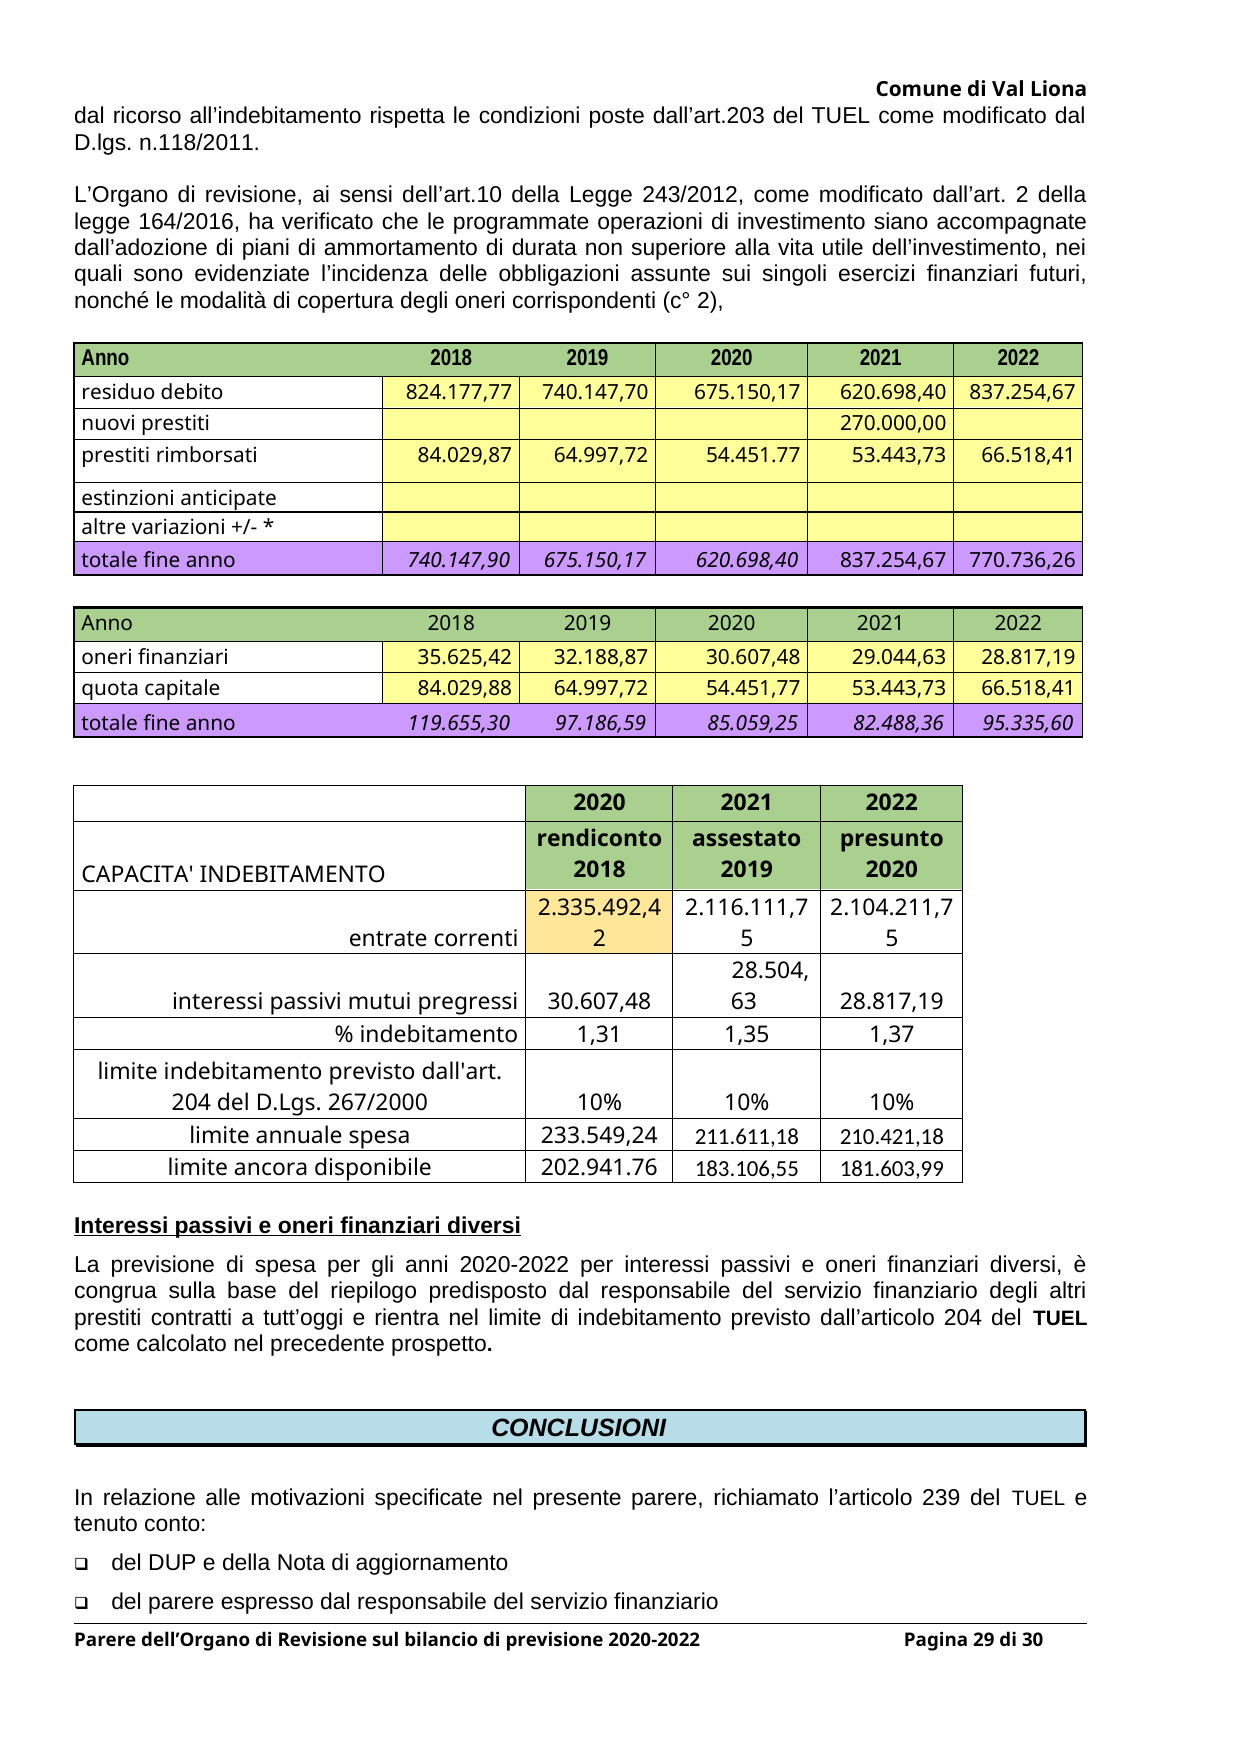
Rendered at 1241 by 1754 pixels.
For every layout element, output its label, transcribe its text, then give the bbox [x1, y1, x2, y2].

table_cell 740.147,90 [383, 542, 519, 574]
list del parere espresso dal responsabile del servizio finanziario [74, 1588, 1087, 1614]
table_cell 620.698,40 [656, 542, 807, 574]
table_cell totale fine anno [75, 542, 382, 574]
table_cell oneri finanziari [75, 642, 382, 672]
table_cell 54.451,77 [656, 673, 807, 703]
table_cell rendiconto 2018 [526, 822, 672, 889]
table_cell presunto 2020 [821, 822, 962, 889]
table_cell [656, 483, 807, 511]
table_cell estinzioni anticipate [75, 483, 382, 511]
table_cell [520, 409, 655, 439]
table_cell 837.254,67 [954, 377, 1082, 407]
table_cell [519, 576, 655, 606]
table_cell % indebitamento [74, 1018, 525, 1049]
table_cell [656, 513, 807, 541]
table_cell [74, 576, 383, 606]
table_cell 620.698,40 [808, 377, 953, 407]
table_header 2022 [954, 344, 1082, 376]
table_cell 84.029,88 [383, 673, 519, 703]
table_cell nuovi prestiti [75, 409, 382, 439]
table_header 2019 [519, 344, 655, 376]
table_cell 30.607,48 [656, 642, 807, 672]
table_cell assestato 2019 [673, 822, 820, 889]
table_header 2020 [656, 344, 807, 376]
table_header 2022 [821, 786, 962, 821]
table_cell limite annuale spesa [74, 1119, 525, 1150]
table_header 2021 [673, 786, 820, 821]
table_cell 675.150,17 [656, 377, 807, 407]
table_cell 28.504,63 [673, 954, 820, 1017]
text dal ricorso all’indebitamento rispetta le condizioni poste dall’art.203 del TUEL come modificato dal D.lgs. n.118/2011. [74, 102, 1087, 155]
text L’Organo di revisione, ai sensi dell’art.10 della Legge 243/2012, come modificato dall’art. 2 della legge 164/2016, ha verificato che le programmate operazioni di investimento siano accompagnate dall’adozione di piani di ammortamento di durata non superiore alla vita utile dell’investimento, nei quali sono evidenziate l’incidenza delle obbligazioni assunte sui singoli esercizi finanziari futuri, nonché le modalità di copertura degli oneri corrispondenti (c° 2), [74, 181, 1087, 313]
subtitle CONCLUSIONI [76, 1411, 1084, 1443]
table_cell Anno [75, 609, 383, 641]
table_cell [383, 576, 519, 606]
table_cell 210.421,18 [821, 1119, 962, 1150]
table_cell [383, 513, 519, 541]
table_cell 211.611,18 [673, 1119, 820, 1150]
table_cell 28.817,19 [954, 642, 1082, 672]
table_cell 54.451.77 [656, 440, 807, 482]
table_cell 10% [821, 1050, 962, 1118]
table_cell [808, 513, 953, 541]
table_header [74, 786, 525, 821]
table_cell 30.607,48 [526, 954, 672, 1017]
table_cell 2020 [656, 609, 807, 641]
table_cell 1,35 [673, 1018, 820, 1049]
table_cell quota capitale [75, 673, 382, 703]
table_cell 233.549,24 [526, 1119, 672, 1150]
table_cell 10% [673, 1050, 820, 1118]
table_cell [520, 513, 655, 541]
table_cell 29.044,63 [808, 642, 953, 672]
table_cell 202.941.76 [526, 1151, 672, 1182]
table_cell [953, 576, 1083, 606]
table_cell 53.443,73 [808, 440, 953, 482]
table_cell 119.655,30 [383, 704, 519, 736]
table_cell 53.443,73 [808, 673, 953, 703]
table_cell 740.147,70 [520, 377, 655, 407]
table_cell 85.059,25 [656, 704, 807, 736]
table_cell 824.177,77 [383, 377, 519, 407]
table_cell 181.603,99 [821, 1151, 962, 1182]
table_cell 2019 [519, 609, 655, 641]
table_cell 2018 [383, 609, 519, 641]
table_cell 64.997,72 [520, 673, 655, 703]
table_cell 84.029,87 [383, 440, 519, 482]
table_cell 64.997,72 [520, 440, 655, 482]
table_cell 28.817,19 [821, 954, 962, 1017]
table_cell [383, 409, 519, 439]
table_cell [520, 483, 655, 511]
table_cell 2021 [808, 609, 953, 641]
table_cell 2022 [954, 609, 1082, 641]
table_header 2021 [808, 344, 953, 376]
table_cell 2.335.492,42 [526, 891, 672, 953]
table_cell 10% [526, 1050, 672, 1118]
table_cell [954, 409, 1082, 439]
table_cell CAPACITA' INDEBITAMENTO [74, 822, 525, 889]
table_cell 66.518,41 [954, 673, 1082, 703]
table_cell altre variazioni +/- * [75, 513, 382, 541]
table_cell residuo debito [75, 377, 382, 407]
table_cell 837.254,67 [808, 542, 953, 574]
table_header 2018 [383, 344, 519, 376]
table_cell [383, 483, 519, 511]
table_cell [954, 513, 1082, 541]
table_cell 97.186,59 [519, 704, 655, 736]
text In relazione alle motivazioni specificate nel presente parere, richiamato l’articolo 239 del TUEL e tenuto conto: [74, 1484, 1087, 1537]
text La previsione di spesa per gli anni 2020-2022 per interessi passivi e oneri finanziari diversi, è congrua sulla base del riepilogo predisposto dal responsabile del servizio finanziario degli altri prestiti contratti a tutt’oggi e rientra nel limite di indebitamento previsto dall’articolo 204 del TUEL come calcolato nel precedente prospetto. [74, 1251, 1087, 1356]
table_cell [655, 576, 807, 606]
table_cell interessi passivi mutui pregressi [74, 954, 525, 1017]
table_cell [808, 483, 953, 511]
table_cell limite indebitamento previsto dall'art. 204 del D.Lgs. 267/2000 [74, 1050, 525, 1118]
table_cell prestiti rimborsati [75, 440, 382, 482]
table_cell 675.150,17 [520, 542, 655, 574]
table_cell [954, 483, 1082, 511]
table_cell 1,37 [821, 1018, 962, 1049]
table_cell 270.000,00 [808, 409, 953, 439]
table_cell [656, 409, 807, 439]
table_cell totale fine anno [75, 704, 383, 736]
table_cell 1,31 [526, 1018, 672, 1049]
table_cell 66.518,41 [954, 440, 1082, 482]
table_cell 95.335,60 [954, 704, 1082, 736]
text Interessi passivi e oneri finanziari diversi [74, 1212, 1087, 1238]
table_cell 2.116.111,75 [673, 891, 820, 953]
table_cell 35.625,42 [383, 642, 519, 672]
table_cell 183.106,55 [673, 1151, 820, 1182]
table_cell entrate correnti [74, 891, 525, 953]
table_header Anno [75, 344, 383, 376]
list del DUP e della Nota di aggiornamento [74, 1549, 1087, 1576]
table_cell 2.104.211,75 [821, 891, 962, 953]
table_cell limite ancora disponibile [74, 1151, 525, 1182]
table_cell 770.736,26 [954, 542, 1082, 574]
table_header 2020 [526, 786, 672, 821]
table_cell [808, 576, 953, 606]
table_cell 32.188,87 [520, 642, 655, 672]
table_cell 82.488,36 [808, 704, 953, 736]
